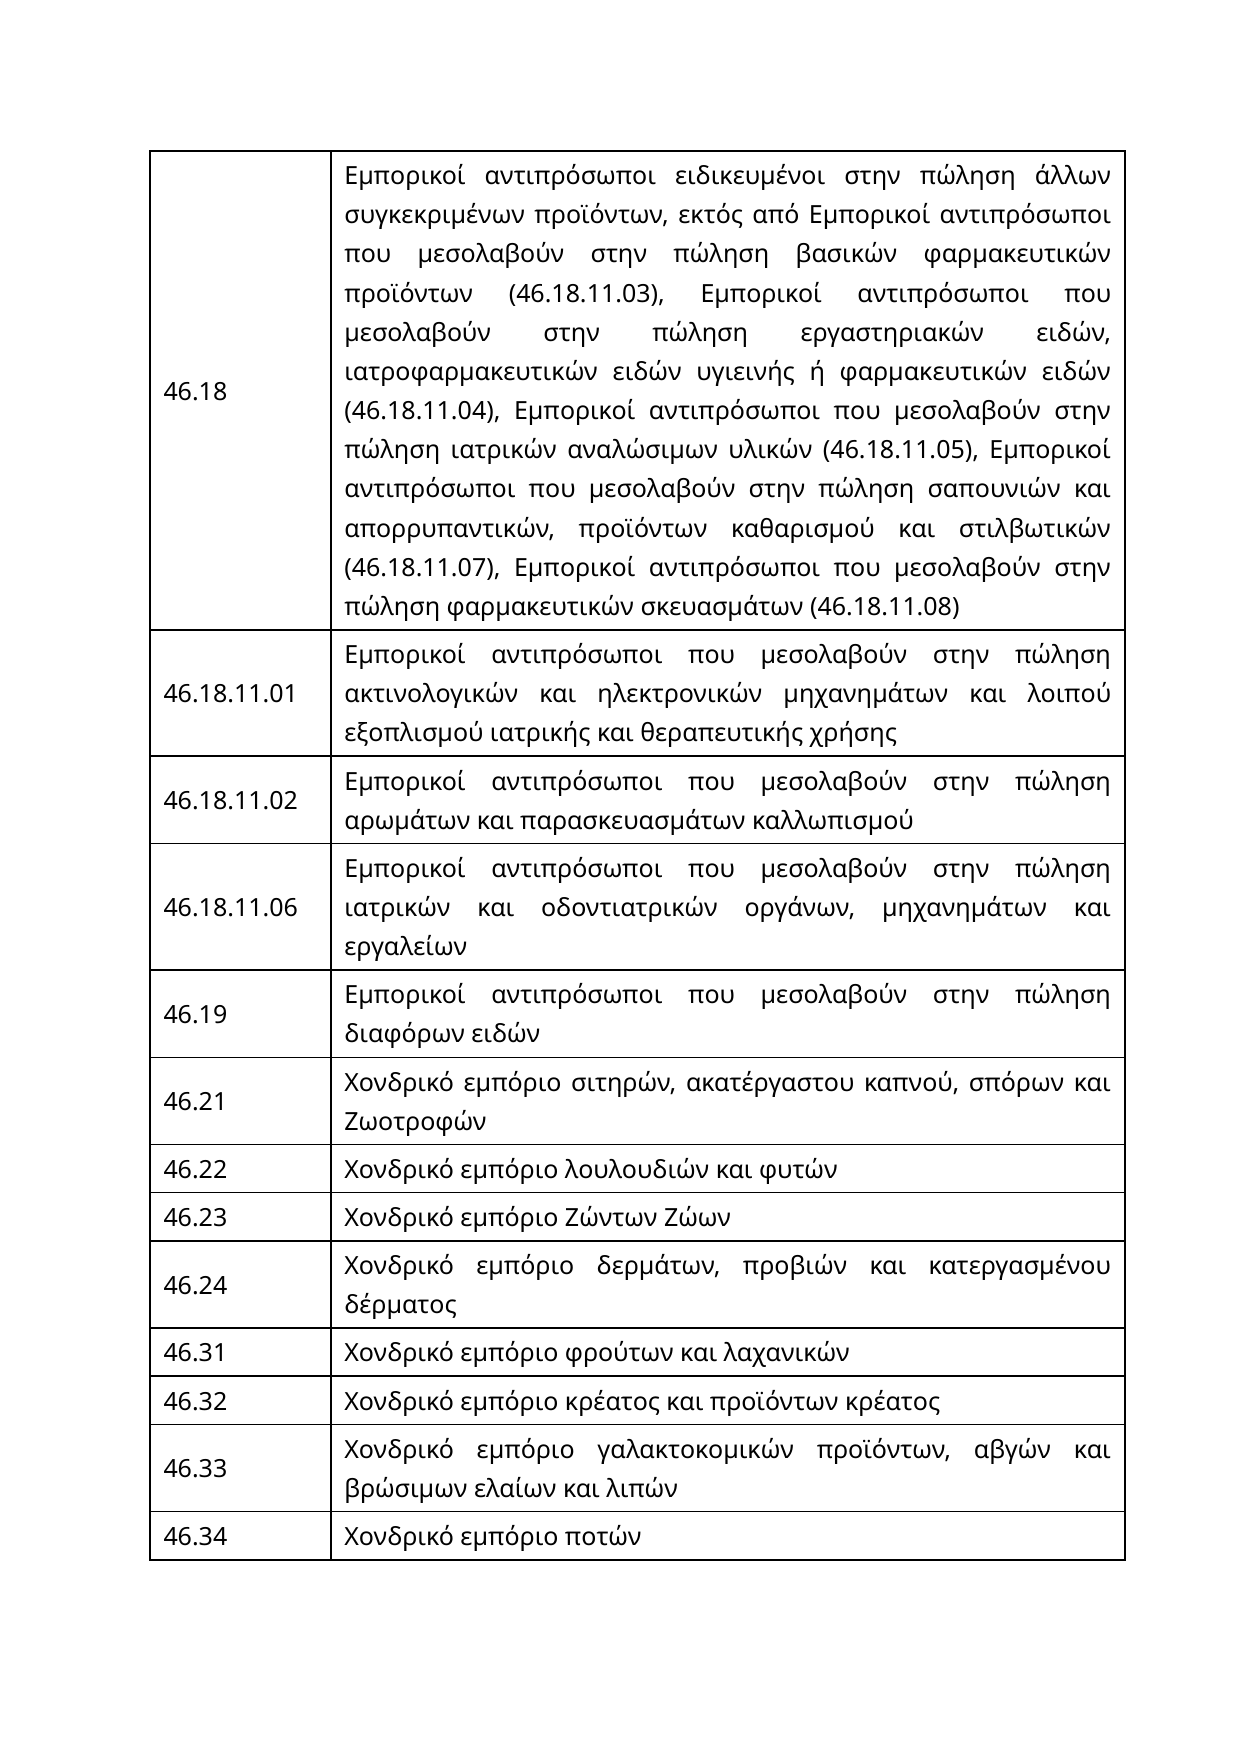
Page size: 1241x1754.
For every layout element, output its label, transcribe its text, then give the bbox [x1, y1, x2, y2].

table_cell 46.18.11.01 [151, 631, 330, 755]
table_cell Εμπορικοί αντιπρόσωποι που μεσολαβούν στην πώληση ιατρικών και οδοντιατρικών οργάνων, μηχανημάτων και εργαλείων [332, 844, 1124, 969]
table_cell 46.18.11.06 [151, 844, 330, 969]
table_cell Εμπορικοί αντιπρόσωποι που μεσολαβούν στην πώληση ακτινολογικών και ηλεκτρονικών μηχανημάτων και λοιπού εξοπλισμού ιατρικής και θεραπευτικής χρήσης [332, 631, 1124, 755]
table_cell 46.23 [151, 1193, 330, 1240]
table_cell 46.18.11.02 [151, 757, 330, 843]
table_cell 46.19 [151, 971, 330, 1056]
table_cell Εμπορικοί αντιπρόσωποι ειδικευμένοι στην πώληση άλλων συγκεκριμένων προϊόντων, εκτός από Εμπορικοί αντιπρόσωποι που μεσολαβούν στην πώληση βασικών φαρμακευτικών προϊόντων (46.18.11.03), Εμπορικοί αντιπρόσωποι που μεσολαβούν στην πώληση εργαστηριακών ειδών, ιατροφαρμακευτικών ειδών υγιεινής ή φαρμακευτικών ειδών (46.18.11.04), Εμπορικοί αντιπρόσωποι που μεσολαβούν στην πώληση ιατρικών αναλώσιμων υλικών (46.18.11.05), Εμπορικοί αντιπρόσωποι που μεσολαβούν στην πώληση σαπουνιών και απορρυπαντικών, προϊόντων καθαρισμού και στιλβωτικών (46.18.11.07), Εμπορικοί αντιπρόσωποι που μεσολαβούν στην πώληση φαρμακευτικών σκευασμάτων (46.18.11.08) [332, 152, 1124, 629]
table_cell Χονδρικό εμπόριο κρέατος και προϊόντων κρέατος [332, 1377, 1124, 1423]
table_cell Εμπορικοί αντιπρόσωποι που μεσολαβούν στην πώληση αρωμάτων και παρασκευασμάτων καλλωπισμού [332, 757, 1124, 843]
table_cell Χονδρικό εμπόριο γαλακτοκομικών προϊόντων, αβγών και βρώσιμων ελαίων και λιπών [332, 1425, 1124, 1511]
table_cell Χονδρικό εμπόριο δερμάτων, προβιών και κατεργασμένου δέρματος [332, 1242, 1124, 1327]
table_cell Χονδρικό εμπόριο σιτηρών, ακατέργαστου καπνού, σπόρων και Ζωοτροφών [332, 1058, 1124, 1144]
table_cell Χονδρικό εμπόριο φρούτων και λαχανικών [332, 1329, 1124, 1375]
table_cell 46.21 [151, 1058, 330, 1144]
table_cell Χονδρικό εμπόριο ποτών [332, 1512, 1124, 1559]
table_cell Εμπορικοί αντιπρόσωποι που μεσολαβούν στην πώληση διαφόρων ειδών [332, 971, 1124, 1056]
table_cell Χονδρικό εμπόριο Ζώντων Ζώων [332, 1193, 1124, 1240]
table_cell 46.24 [151, 1242, 330, 1327]
table_cell 46.31 [151, 1329, 330, 1375]
table_cell 46.32 [151, 1377, 330, 1423]
table_cell 46.18 [151, 152, 330, 629]
table_cell 46.22 [151, 1145, 330, 1192]
table_cell 46.33 [151, 1425, 330, 1511]
table_cell Χονδρικό εμπόριο λουλουδιών και φυτών [332, 1145, 1124, 1192]
table_cell 46.34 [151, 1512, 330, 1559]
